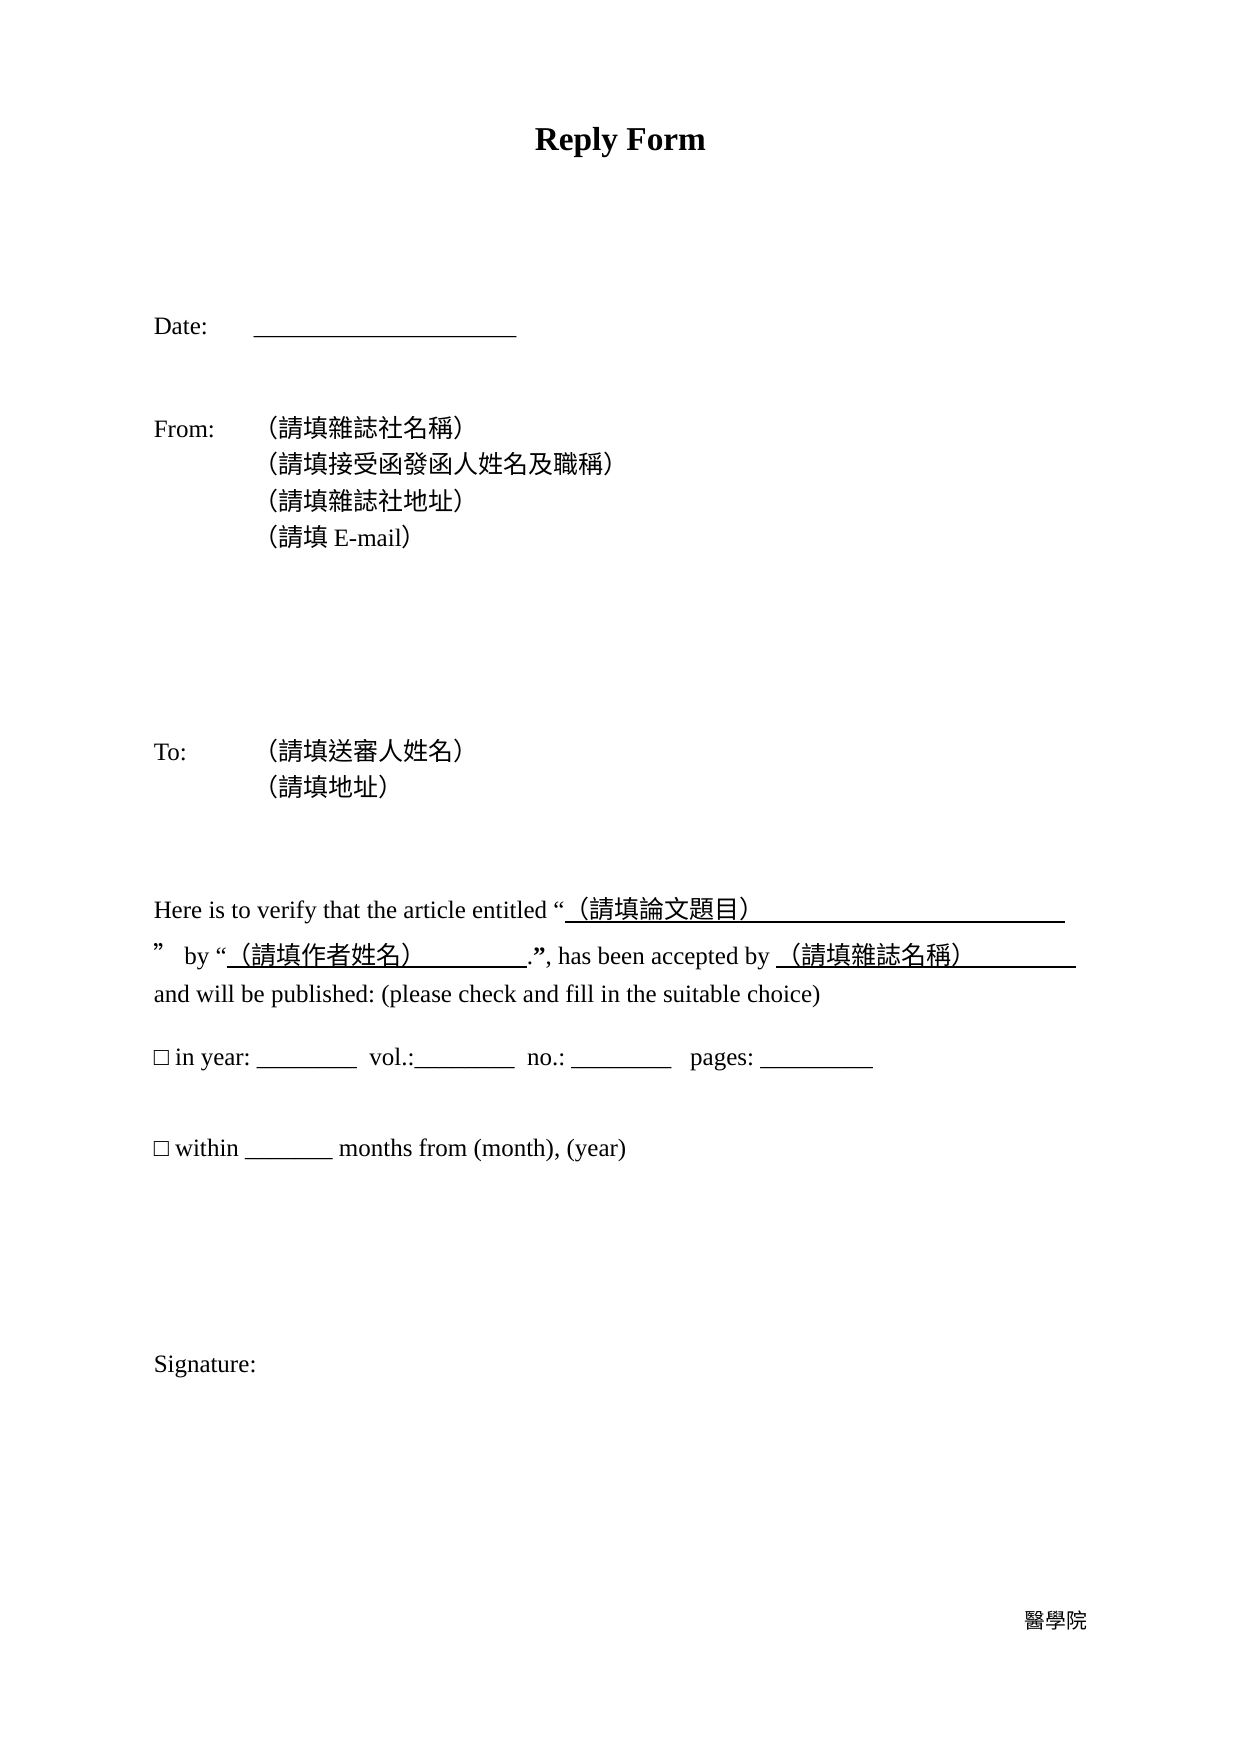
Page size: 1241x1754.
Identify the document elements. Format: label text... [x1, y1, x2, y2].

text □ within _______ months from (month), (year) [153, 1106, 1087, 1168]
text To: （請填送審人姓名） [153, 731, 1087, 767]
text Reply Form [153, 96, 1087, 159]
text □ in year: ________ vol.:________ no.: ________ pages: _________ [153, 1015, 1087, 1077]
text （請填接受函發函人姓名及職稱） [153, 445, 1087, 481]
text Date: _____________________ [153, 284, 1087, 346]
text Signature: [153, 1322, 1087, 1385]
text （請填雜誌社地址） [203, 481, 1087, 517]
text From: （請填雜誌社名稱） [153, 409, 1087, 445]
text （請填地址） [153, 767, 1087, 804]
text Here is to verify that the article entitled “（請填論文題目） ” by “（請填作者姓名） .”, has been accepted by （請填雜誌名稱） and will be published: (please check and fill in the suitable choice) [153, 890, 1087, 1007]
text （請填E-mail） [203, 517, 1087, 554]
